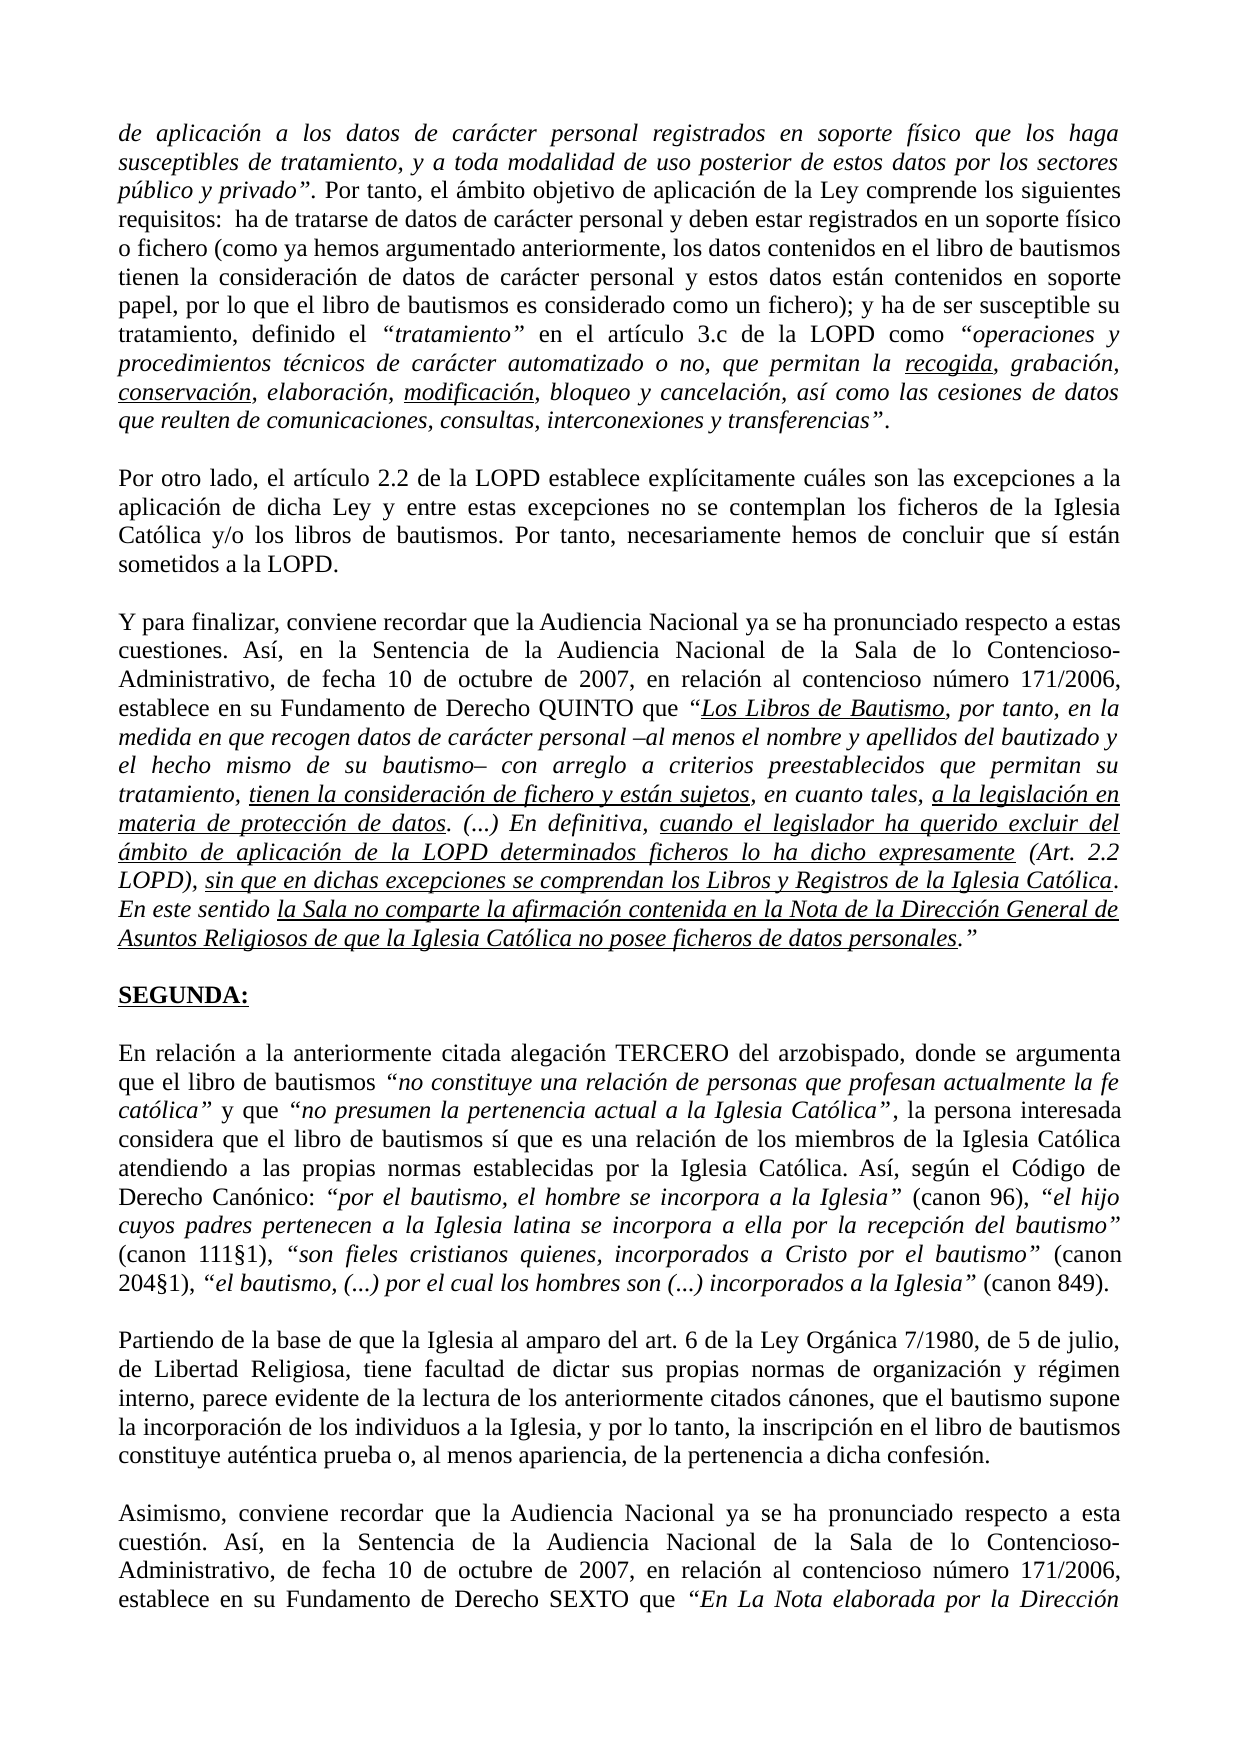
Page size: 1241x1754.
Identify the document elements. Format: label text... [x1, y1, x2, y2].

text SEGUNDA: [118, 981, 1122, 1009]
text Partiendo de la base de que la Iglesia al amparo del art. 6 de la Ley Orgánica 7/1980, de 5 de julio, de Libertad Religiosa, tiene facultad de dictar sus propias normas de organización y régimen interno, parece evidente de la lectura de los anteriormente citados cánones, que el bautismo supone la incorporación de los individuos a la Iglesia, y por lo tanto, la inscripción en el libro de bautismos constituye auténtica prueba o, al menos apariencia, de la pertenencia a dicha confesión. [118, 1326, 1122, 1469]
text Asimismo, conviene recordar que la Audiencia Nacional ya se ha pronunciado respecto a esta cuestión. Así, en la Sentencia de la Audiencia Nacional de la Sala de lo Contencioso-Administrativo, de fecha 10 de octubre de 2007, en relación al contencioso número 171/2006, establece en su Fundamento de Derecho SEXTO que “En La Nota elaborada por la Dirección [118, 1498, 1122, 1613]
text Por otro lado, el artículo 2.2 de la LOPD establece explícitamente cuáles son las excepciones a la aplicación de dicha Ley y entre estas excepciones no se contemplan los ficheros de la Iglesia Católica y/o los libros de bautismos. Por tanto, necesariamente hemos de concluir que sí están sometidos a la LOPD. [118, 463, 1122, 578]
text de aplicación a los datos de carácter personal registrados en soporte físico que los haga susceptibles de tratamiento, y a toda modalidad de uso posterior de estos datos por los sectores público y privado”. Por tanto, el ámbito objetivo de aplicación de la Ley comprende los siguientes requisitos: ha de tratarse de datos de carácter personal y deben estar registrados en un soporte físico o fichero (como ya hemos argumentado anteriormente, los datos contenidos en el libro de bautismos tienen la consideración de datos de carácter personal y estos datos están contenidos en soporte papel, por lo que el libro de bautismos es considerado como un fichero); y ha de ser susceptible su tratamiento, definido el “tratamiento” en el artículo 3.c de la LOPD como “operaciones y procedimientos técnicos de carácter automatizado o no, que permitan la recogida, grabación, conservación, elaboración, modificación, bloqueo y cancelación, así como las cesiones de datos que reulten de comunicaciones, consultas, interconexiones y transferencias”. [118, 118, 1122, 434]
text En relación a la anteriormente citada alegación TERCERO del arzobispado, donde se argumenta que el libro de bautismos “no constituye una relación de personas que profesan actualmente la fe católica” y que “no presumen la pertenencia actual a la Iglesia Católica”, la persona interesada considera que el libro de bautismos sí que es una relación de los miembros de la Iglesia Católica atendiendo a las propias normas establecidas por la Iglesia Católica. Así, según el Código de Derecho Canónico: “por el bautismo, el hombre se incorpora a la Iglesia” (canon 96), “el hijo cuyos padres pertenecen a la Iglesia latina se incorpora a ella por la recepción del bautismo” (canon 111§1), “son fieles cristianos quienes, incorporados a Cristo por el bautismo” (canon 204§1), “el bautismo, (...) por el cual los hombres son (...) incorporados a la Iglesia” (canon 849). [118, 1038, 1122, 1297]
text Y para finalizar, conviene recordar que la Audiencia Nacional ya se ha pronunciado respecto a estas cuestiones. Así, en la Sentencia de la Audiencia Nacional de la Sala de lo Contencioso-Administrativo, de fecha 10 de octubre de 2007, en relación al contencioso número 171/2006, establece en su Fundamento de Derecho QUINTO que “Los Libros de Bautismo, por tanto, en la medida en que recogen datos de carácter personal –al menos el nombre y apellidos del bautizado y el hecho mismo de su bautismo– con arreglo a criterios preestablecidos que permitan su tratamiento, tienen la consideración de fichero y están sujetos, en cuanto tales, a la legislación en materia de protección de datos. (...) En definitiva, cuando el legislador ha querido excluir del ámbito de aplicación de la LOPD determinados ficheros lo ha dicho expresamente (Art. 2.2 LOPD), sin que en dichas excepciones se comprendan los Libros y Registros de la Iglesia Católica. En este sentido la Sala no comparte la afirmación contenida en la Nota de la Dirección General de Asuntos Religiosos de que la Iglesia Católica no posee ficheros de datos personales.” [118, 607, 1122, 952]
